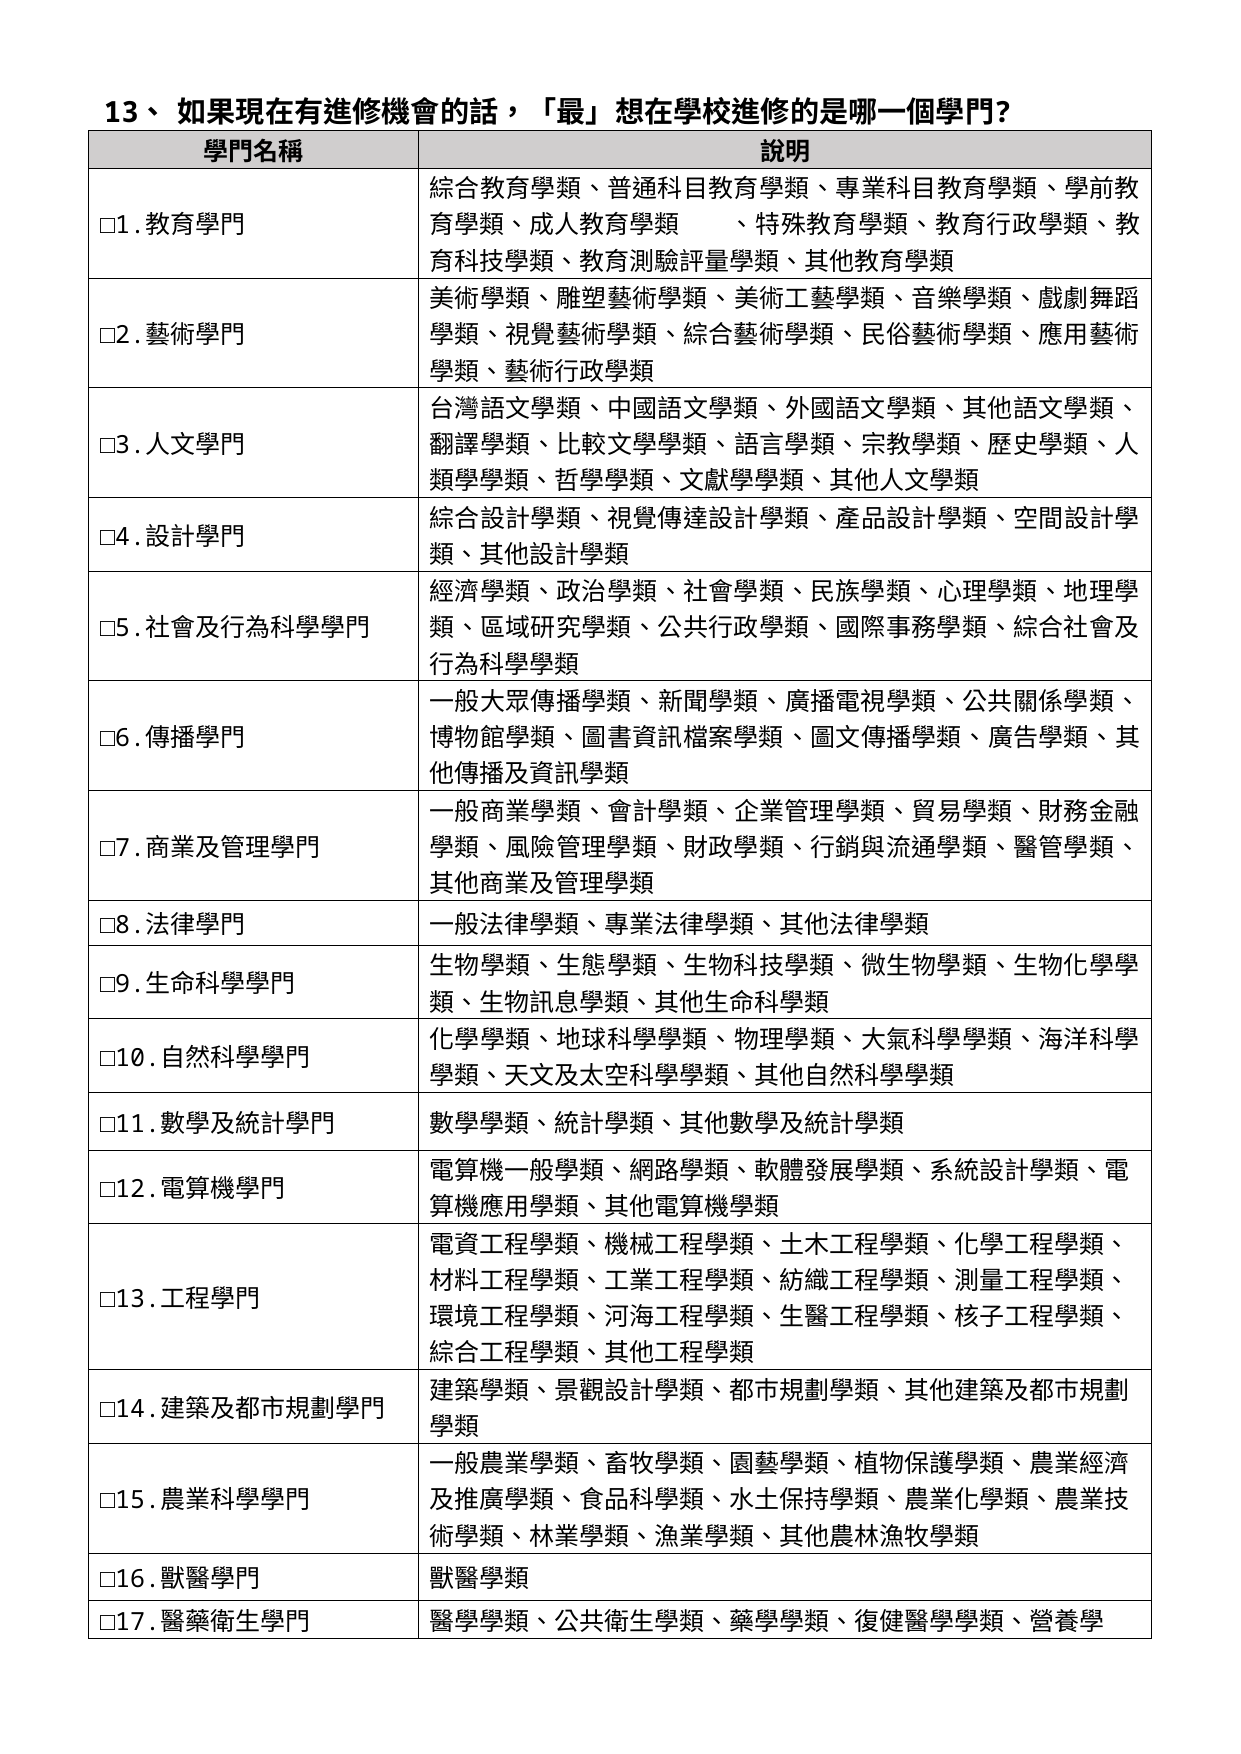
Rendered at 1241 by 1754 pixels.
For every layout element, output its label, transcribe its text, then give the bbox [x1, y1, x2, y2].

table_cell 綜合設計學類、視覺傳達設計學類、產品設計學類、空間設計學類、其他設計學類 [419, 498, 1151, 571]
table_cell 建築學類、景觀設計學類、都巿規劃學類、其他建築及都巿規劃學類 [419, 1370, 1151, 1443]
table_header 說明 [419, 131, 1151, 168]
table_cell □10.自然科學學門 [89, 1019, 418, 1092]
table_cell 一般大眾傳播學類、新聞學類、廣播電視學類、公共關係學類、博物館學類、圖書資訊檔案學類、圖文傳播學類、廣告學類、其他傳播及資訊學類 [419, 681, 1151, 790]
table_cell □14.建築及都市規劃學門 [89, 1370, 418, 1443]
table_cell □7.商業及管理學門 [89, 791, 418, 900]
table_cell □2.藝術學門 [89, 279, 418, 387]
table_cell □5.社會及行為科學學門 [89, 572, 418, 680]
table_cell □3.人文學門 [89, 388, 418, 497]
table_cell □16.獸醫學門 [89, 1554, 418, 1600]
table_cell □8.法律學門 [89, 901, 418, 945]
table_cell 電資工程學類、機械工程學類、土木工程學類、化學工程學類、材料工程學類、工業工程學類、紡織工程學類、測量工程學類、環境工程學類、河海工程學類、生醫工程學類、核子工程學類、綜合工程學類、其他工程學類 [419, 1224, 1151, 1369]
table_cell 台灣語文學類、中國語文學類、外國語文學類、其他語文學類、翻譯學類、比較文學學類、語言學類、宗教學類、歷史學類、人類學學類、哲學學類、文獻學學類、其他人文學類 [419, 388, 1151, 497]
table_cell 生物學類、生態學類、生物科技學類、微生物學類、生物化學學類、生物訊息學類、其他生命科學類 [419, 946, 1151, 1018]
table_cell □17.醫藥衛生學門 [89, 1601, 418, 1638]
table_cell 一般農業學類、畜牧學類、園藝學類、植物保護學類、農業經濟及推廣學類、食品科學類、水土保持學類、農業化學類、農業技術學類、林業學類、漁業學類、其他農林漁牧學類 [419, 1444, 1151, 1552]
table_cell 經濟學類、政治學類、社會學類、民族學類、心理學類、地理學類、區域研究學類、公共行政學類、國際事務學類、綜合社會及行為科學學類 [419, 572, 1151, 680]
table_header 學門名稱 [89, 131, 418, 168]
table_cell □9.生命科學學門 [89, 946, 418, 1018]
table_cell 醫學學類、公共衛生學類、藥學學類、復健醫學學類、營養學 [419, 1601, 1151, 1638]
table_cell 美術學類、雕塑藝術學類、美術工藝學類、音樂學類、戲劇舞蹈學類、視覺藝術學類、綜合藝術學類、民俗藝術學類、應用藝術學類、藝術行政學類 [419, 279, 1151, 387]
table_cell □6.傳播學門 [89, 681, 418, 790]
table_cell 綜合教育學類、普通科目教育學類、專業科目教育學類、學前教育學類、成人教育學類 、特殊教育學類、教育行政學類、教育科技學類、教育測驗評量學類、其他教育學類 [419, 169, 1151, 277]
list 如果現在有進修機會的話，「最」想在學校進修的是哪一個學門? [103, 89, 1152, 130]
table_cell □13.工程學門 [89, 1224, 418, 1369]
table_cell □11.數學及統計學門 [89, 1093, 418, 1149]
table_cell □4.設計學門 [89, 498, 418, 571]
table_cell 化學學類、地球科學學類、物理學類、大氣科學學類、海洋科學學類、天文及太空科學學類、其他自然科學學類 [419, 1019, 1151, 1092]
table_cell 一般商業學類、會計學類、企業管理學類、貿易學類、財務金融學類、風險管理學類、財政學類、行銷與流通學類、醫管學類、其他商業及管理學類 [419, 791, 1151, 900]
table_cell 一般法律學類、專業法律學類、其他法律學類 [419, 901, 1151, 945]
table_cell 獸醫學類 [419, 1554, 1151, 1600]
table_cell 數學學類、統計學類、其他數學及統計學類 [419, 1093, 1151, 1149]
table_cell □15.農業科學學門 [89, 1444, 418, 1552]
table_cell □12.電算機學門 [89, 1151, 418, 1223]
table_cell □1.教育學門 [89, 169, 418, 277]
